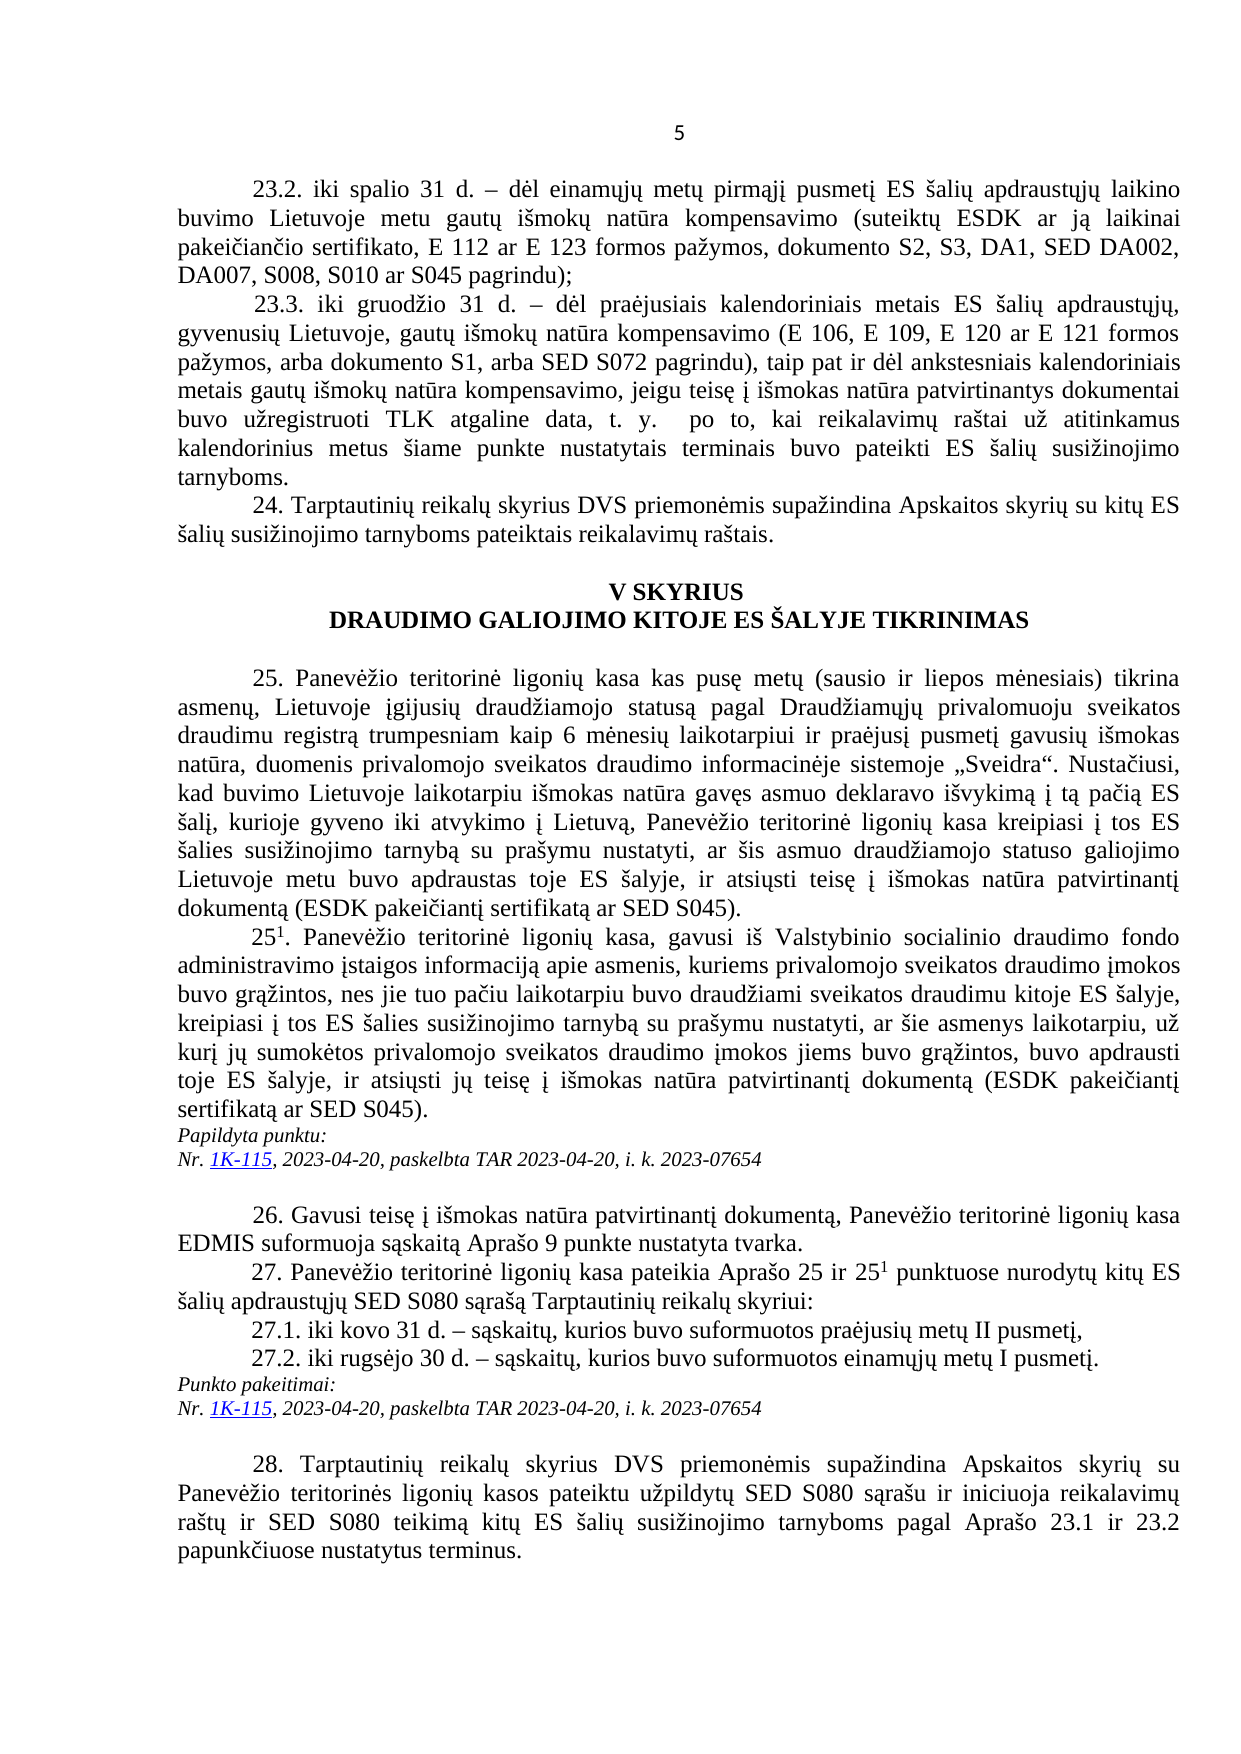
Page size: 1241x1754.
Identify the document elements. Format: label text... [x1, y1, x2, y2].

text 28. Tarptautinių reikalų skyrius DVS priemonėmis supažindina Apskaitos skyrių su Panevėžio teritorinės ligonių kasos pateiktu užpildytų SED S080 sąrašu ir iniciuoja reikalavimų raštų ir SED S080 teikimą kitų ES šalių susižinojimo tarnyboms pagal Aprašo 23.1 ir 23.2 papunkčiuose nustatytus terminus. [177, 1449, 1181, 1564]
text Papildyta punktu: [177, 1123, 1181, 1147]
text 27.1. iki kovo 31 d. – sąskaitų, kurios buvo suformuotos praėjusių metų II pusmetį, [177, 1315, 1181, 1343]
text 27. Panevėžio teritorinė ligonių kasa pateikia Aprašo 25 ir 251 punktuose nurodytų kitų ES šalių apdraustųjų SED S080 sąrašą Tarptautinių reikalų skyriui: [177, 1257, 1181, 1315]
text 251. Panevėžio teritorinė ligonių kasa, gavusi iš Valstybinio socialinio draudimo fondo administravimo įstaigos informaciją apie asmenis, kuriems privalomojo sveikatos draudimo įmokos buvo grąžintos, nes jie tuo pačiu laikotarpiu buvo draudžiami sveikatos draudimu kitoje ES šalyje, kreipiasi į tos ES šalies susižinojimo tarnybą su prašymu nustatyti, ar šie asmenys laikotarpiu, už kurį jų sumokėtos privalomojo sveikatos draudimo įmokos jiems buvo grąžintos, buvo apdrausti toje ES šalyje, ir atsiųsti jų teisę į išmokas natūra patvirtinantį dokumentą (ESDK pakeičiantį sertifikatą ar SED S045). [177, 922, 1181, 1123]
text 23.3. iki gruodžio 31 d. – dėl praėjusiais kalendoriniais metais ES šalių apdraustųjų, gyvenusių Lietuvoje, gautų išmokų natūra kompensavimo (E 106, E 109, E 120 ar E 121 formos pažymos, arba dokumento S1, arba SED S072 pagrindu), taip pat ir dėl ankstesniais kalendoriniais metais gautų išmokų natūra kompensavimo, jeigu teisę į išmokas natūra patvirtinantys dokumentai buvo užregistruoti TLK atgaline data, t. y. po to, kai reikalavimų raštai už atitinkamus kalendorinius metus šiame punkte nustatytais terminais buvo pateikti ES šalių susižinojimo tarnyboms. [177, 289, 1181, 490]
text 25. Panevėžio teritorinė ligonių kasa kas pusę metų (sausio ir liepos mėnesiais) tikrina asmenų, Lietuvoje įgijusių draudžiamojo statusą pagal Draudžiamųjų privalomuoju sveikatos draudimu registrą trumpesniam kaip 6 mėnesių laikotarpiui ir praėjusį pusmetį gavusių išmokas natūra, duomenis privalomojo sveikatos draudimo informacinėje sistemoje „Sveidra“. Nustačiusi, kad buvimo Lietuvoje laikotarpiu išmokas natūra gavęs asmuo deklaravo išvykimą į tą pačią ES šalį, kurioje gyveno iki atvykimo į Lietuvą, Panevėžio teritorinė ligonių kasa kreipiasi į tos ES šalies susižinojimo tarnybą su prašymu nustatyti, ar šis asmuo draudžiamojo statuso galiojimo Lietuvoje metu buvo apdraustas toje ES šalyje, ir atsiųsti teisę į išmokas natūra patvirtinantį dokumentą (ESDK pakeičiantį sertifikatą ar SED S045). [177, 663, 1181, 922]
text 23.2. iki spalio 31 d. – dėl einamųjų metų pirmąjį pusmetį ES šalių apdraustųjų laikino buvimo Lietuvoje metu gautų išmokų natūra kompensavimo (suteiktų ESDK ar ją laikinai pakeičiančio sertifikato, E 112 ar E 123 formos pažymos, dokumento S2, S3, DA1, SED DA002, DA007, S008, S010 ar S045 pagrindu); [177, 174, 1181, 289]
text Punkto pakeitimai: [177, 1372, 1181, 1396]
text DRAUDIMO GALIOJIMO KITOJE ES ŠALYJE TIKRINIMAS [177, 605, 1181, 634]
text Nr. 1K-115, 2023-04-20, paskelbta TAR 2023-04-20, i. k. 2023-07654 [177, 1396, 1181, 1420]
text V SKYRIUS [177, 577, 1181, 605]
text 24. Tarptautinių reikalų skyrius DVS priemonėmis supažindina Apskaitos skyrių su kitų ES šalių susižinojimo tarnyboms pateiktais reikalavimų raštais. [177, 490, 1181, 548]
text 27.2. iki rugsėjo 30 d. – sąskaitų, kurios buvo suformuotos einamųjų metų I pusmetį. [177, 1343, 1181, 1372]
text Nr. 1K-115, 2023-04-20, paskelbta TAR 2023-04-20, i. k. 2023-07654 [177, 1147, 1181, 1171]
text 26. Gavusi teisę į išmokas natūra patvirtinantį dokumentą, Panevėžio teritorinė ligonių kasa EDMIS suformuoja sąskaitą Aprašo 9 punkte nustatyta tvarka. [177, 1200, 1181, 1257]
